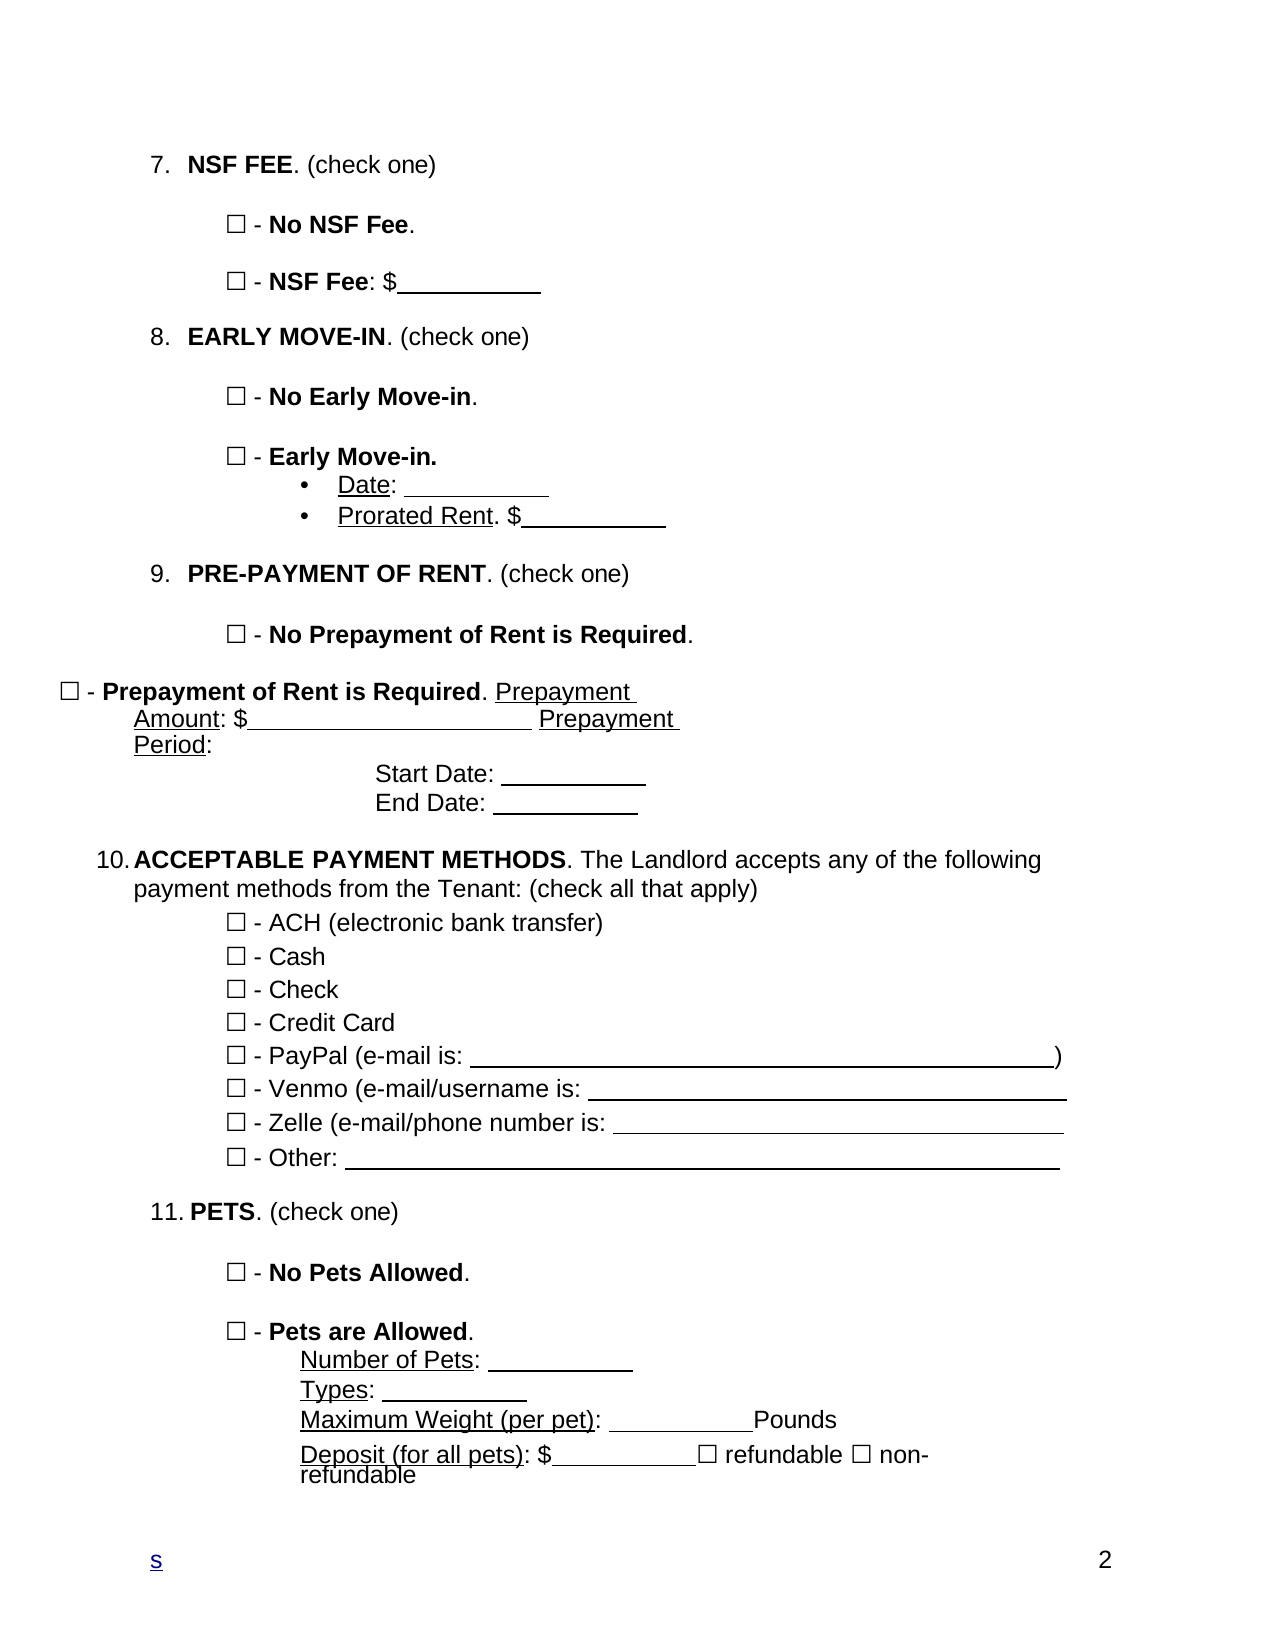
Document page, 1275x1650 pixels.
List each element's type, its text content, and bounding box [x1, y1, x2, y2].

subtitle - No Early Move-in. [225, 379, 1135, 413]
text Start Date: [375, 759, 1135, 788]
list Prorated Rent. $ [300, 501, 1135, 530]
list - Early Move-in. [225, 436, 1135, 473]
list - No NSF Fee. [225, 207, 1135, 241]
text Number of Pets: [300, 1348, 1135, 1374]
list NSF FEE. (check one) [150, 150, 1135, 179]
list - Pets are Allowed. [225, 1312, 1135, 1348]
list - ACH (electronic bank transfer) [225, 902, 1135, 938]
list PRE-PAYMENT OF RENT. (check one) [150, 559, 1135, 588]
text Types: [300, 1375, 1135, 1404]
text End Date: [375, 788, 1135, 817]
list Date: [300, 473, 1135, 499]
list PETS. (check one) [150, 1197, 1135, 1226]
list EARLY MOVE-IN. (check one) [150, 322, 1135, 350]
list - Cash [225, 938, 1135, 972]
text Maximum Weight (per pet): Pounds [300, 1405, 1135, 1434]
subtitle - No Pets Allowed. [225, 1254, 1135, 1289]
list - Credit Card [225, 1005, 1135, 1038]
list - Venmo (e-mail/username is: [225, 1071, 1135, 1104]
list ACCEPTABLE PAYMENT METHODS. The Landlord accepts any of the following payment methods from the Tenant: (check all that apply) [96, 846, 1091, 902]
subtitle - No Prepayment of Rent is Required. [225, 616, 1135, 650]
list - Prepayment of Rent is Required. Prepayment Amount: $ Prepayment Period: [58, 675, 699, 759]
list - Other: [225, 1138, 1135, 1174]
list - PayPal (e-mail is: ) [225, 1038, 1135, 1071]
list - Zelle (e-mail/phone number is: [225, 1104, 1135, 1138]
text Deposit (for all pets): $ ☐ refundable ☐ non- refundable [300, 1444, 930, 1489]
list - Check [225, 972, 1135, 1005]
list - NSF Fee: $ [225, 264, 1135, 298]
